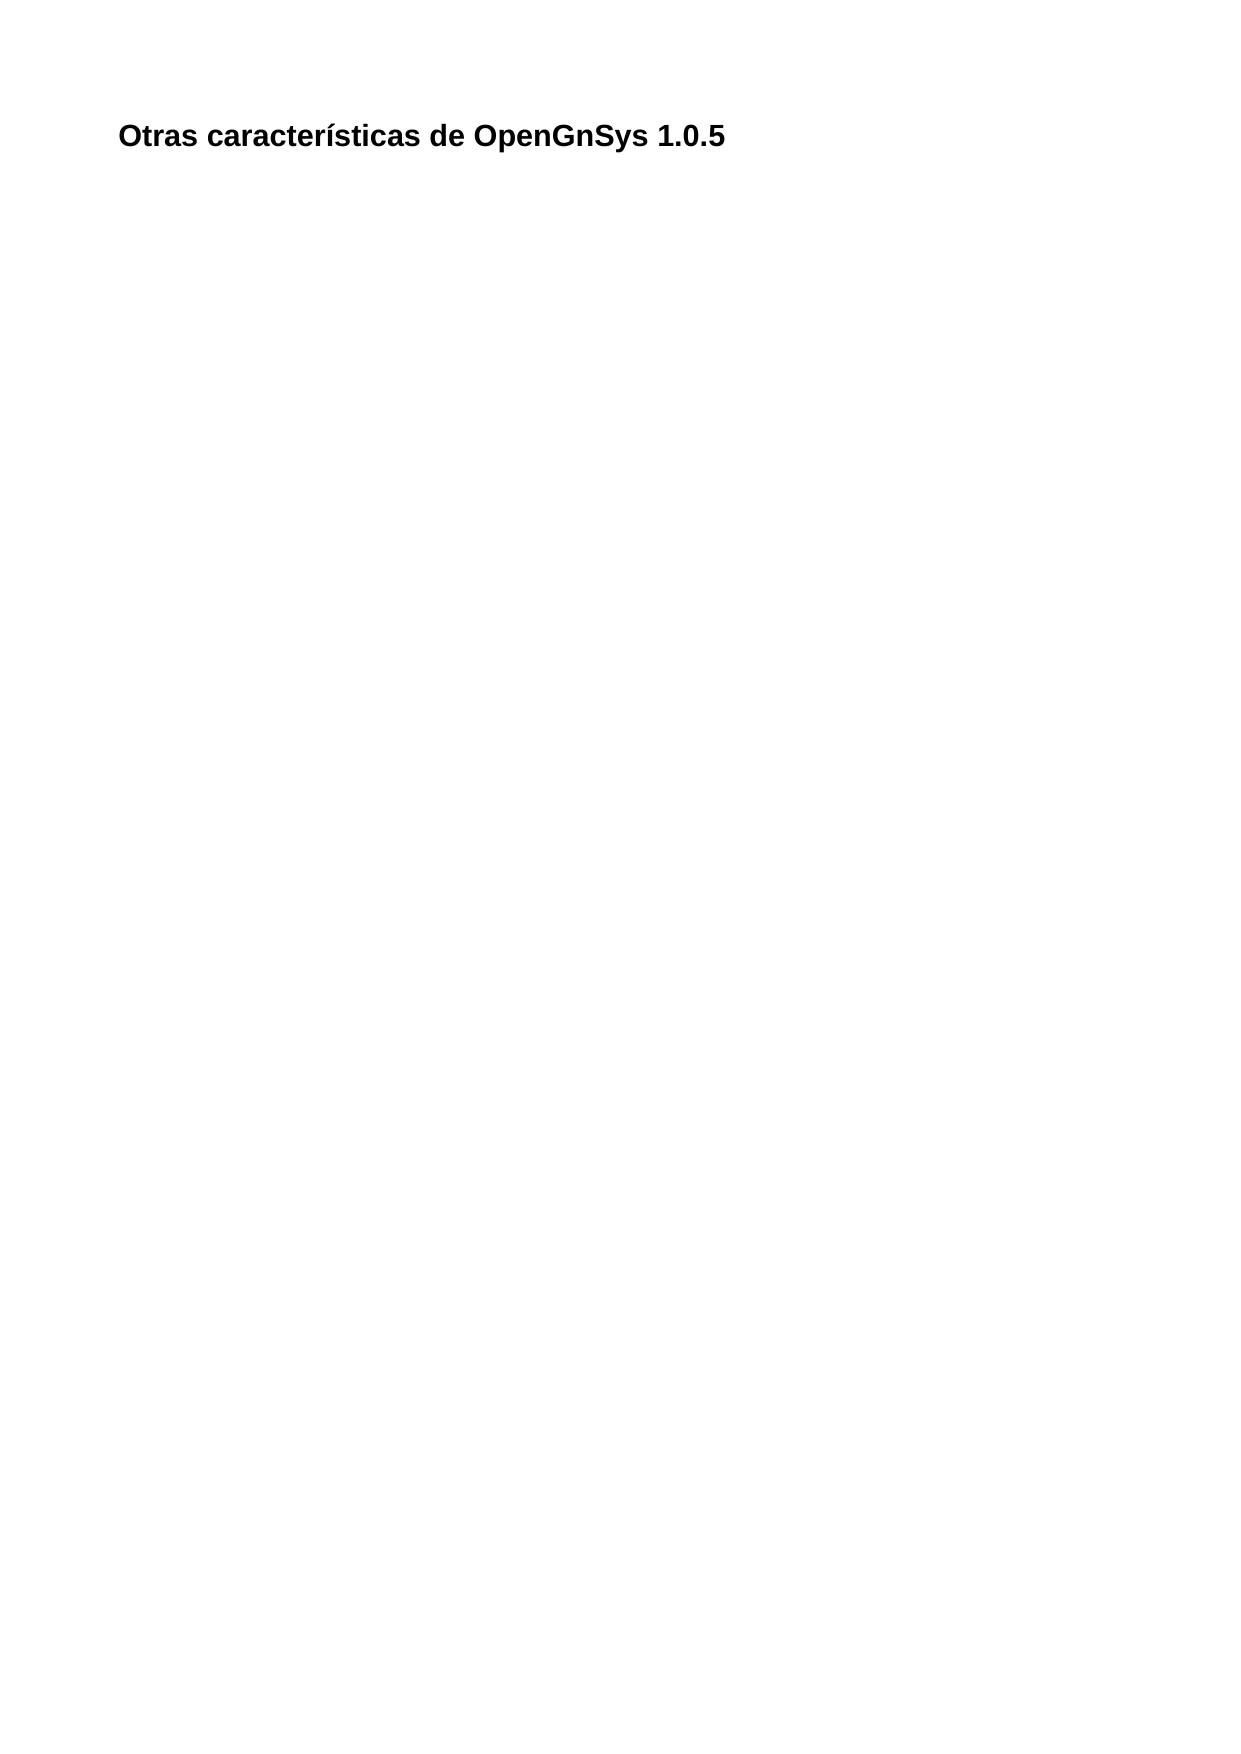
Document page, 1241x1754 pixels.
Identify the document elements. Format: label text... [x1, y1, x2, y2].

subtitle Otras características de OpenGnSys 1.0.5 [118, 118, 1122, 153]
